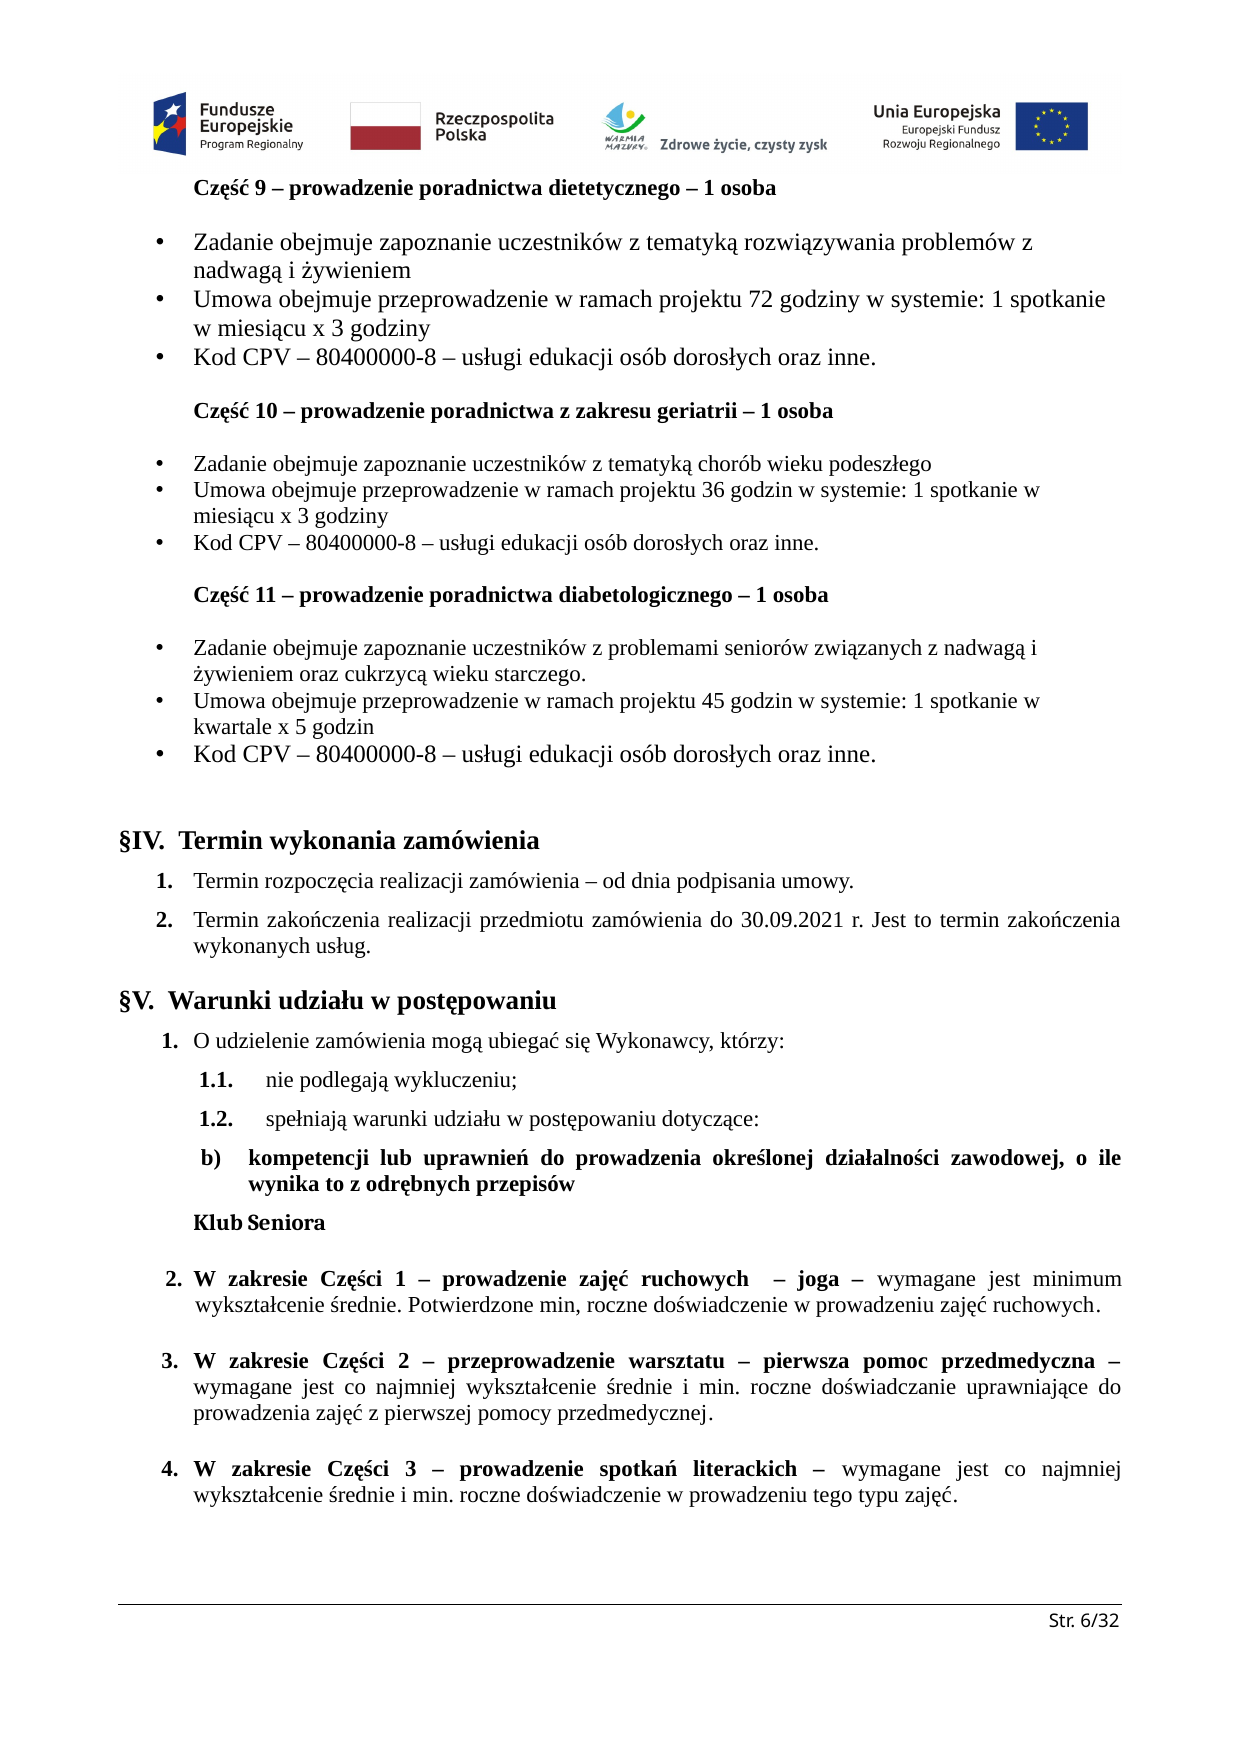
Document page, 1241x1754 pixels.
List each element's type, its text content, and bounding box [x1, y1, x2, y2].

list Zadanie obejmuje zapoznanie uczestników z tematyką rozwiązywania problemów z nadwagą i żywieniem [156, 227, 1122, 284]
list kompetencji lub uprawnień do prowadzenia określonej działalności zawodowej, o ile wynika to z odrębnych przepisów [195, 1144, 1122, 1197]
list Umowa obejmuje przeprowadzenie w ramach projektu 36 godzin w systemie: 1 spotkanie w miesiącu x 3 godziny [156, 476, 1122, 529]
list Kod CPV – 80400000-8 – usługi edukacji osób dorosłych oraz inne. [156, 739, 1122, 768]
list W zakresie Części 1 – prowadzenie zajęć ruchowych – joga – wymagane jest minimum wykształcenie średnie. Potwierdzone min, roczne doświadczenie w prowadzeniu zajęć ruchowych. [159, 1265, 1122, 1318]
list W zakresie Części 3 – prowadzenie spotkań literackich – wymagane jest co najmniej wykształcenie średnie i min. roczne doświadczenie w prowadzeniu tego typu zajęć. [156, 1455, 1122, 1508]
list spełniają warunki udziału w postępowaniu dotyczące: [193, 1105, 1122, 1132]
list O udzielenie zamówienia mogą ubiegać się Wykonawcy, którzy: [156, 1028, 1122, 1054]
list Umowa obejmuje przeprowadzenie w ramach projektu 45 godzin w systemie: 1 spotkanie w kwartale x 5 godzin [156, 687, 1122, 739]
list nie podlegają wykluczeniu; [193, 1066, 1122, 1093]
list Klub Seniora [193, 1209, 1122, 1236]
list Termin zakończenia realizacji przedmiotu zamówienia do 30.09.2021 r. Jest to termin zakończenia wykonanych usług. [156, 906, 1122, 959]
list Część 11 – prowadzenie poradnictwa diabetologicznego – 1 osoba [156, 581, 1122, 608]
list Termin rozpoczęcia realizacji zamówienia – od dnia podpisania umowy. [156, 867, 1122, 894]
list Umowa obejmuje przeprowadzenie w ramach projektu 72 godziny w systemie: 1 spotkanie w miesiącu x 3 godziny [156, 284, 1122, 342]
list Część 9 – prowadzenie poradnictwa dietetycznego – 1 osoba [156, 174, 1122, 200]
list Kod CPV – 80400000-8 – usługi edukacji osób dorosłych oraz inne. [156, 342, 1122, 371]
list Część 10 – prowadzenie poradnictwa z zakresu geriatrii – 1 osoba [156, 397, 1122, 423]
picture [118, 73, 1123, 174]
list Kod CPV – 80400000-8 – usługi edukacji osób dorosłych oraz inne. [156, 529, 1122, 555]
subtitle Warunki udziału w postępowaniu [118, 984, 1122, 1015]
subtitle Termin wykonania zamówienia [118, 824, 1122, 855]
list Zadanie obejmuje zapoznanie uczestników z tematyką chorób wieku podeszłego [156, 449, 1122, 476]
list W zakresie Części 2 – przeprowadzenie warsztatu – pierwsza pomoc przedmedyczna –wymagane jest co najmniej wykształcenie średnie i min. roczne doświadczanie uprawniające do prowadzenia zajęć z pierwszej pomocy przedmedycznej. [156, 1347, 1122, 1426]
list Zadanie obejmuje zapoznanie uczestników z problemami seniorów związanych z nadwagą i żywieniem oraz cukrzycą wieku starczego. [156, 634, 1122, 687]
